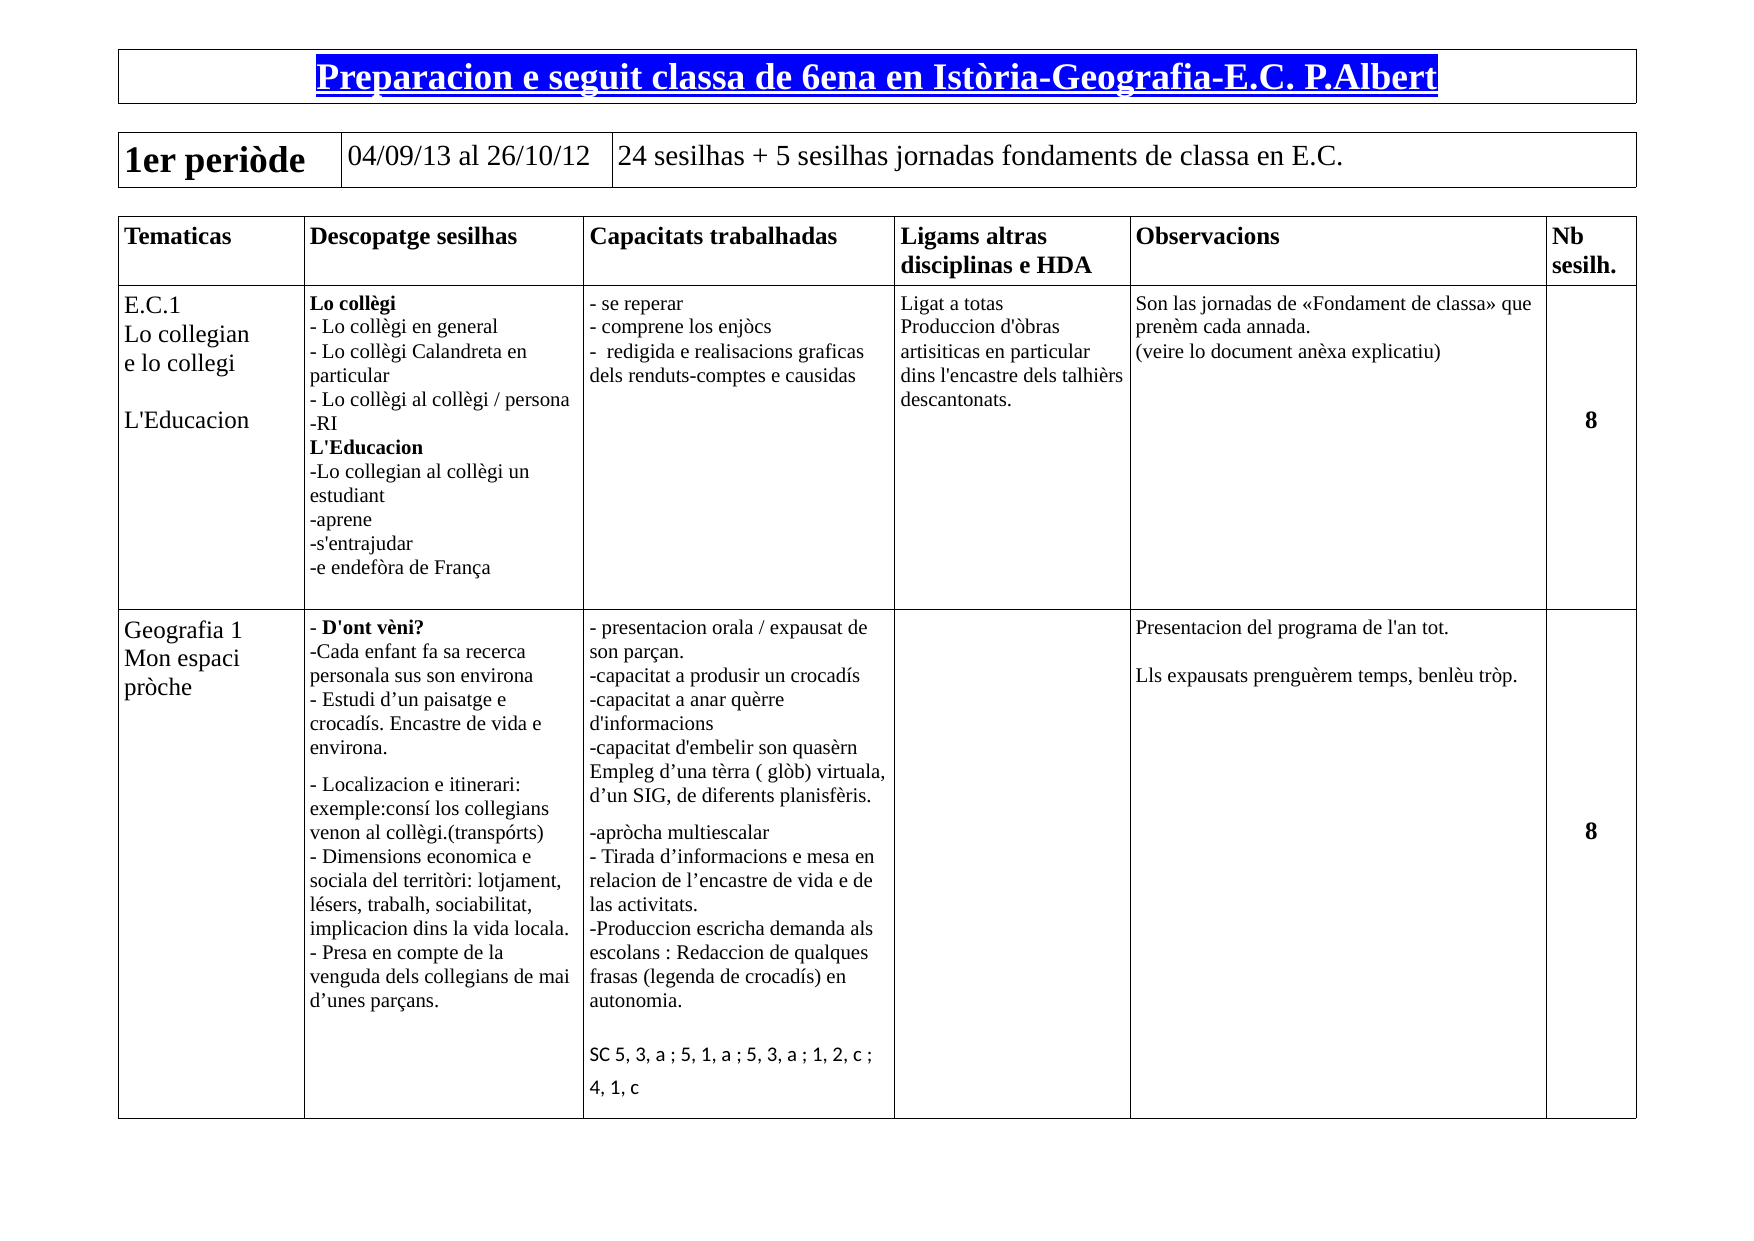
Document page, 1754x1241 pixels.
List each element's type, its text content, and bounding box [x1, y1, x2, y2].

table_cell Ligat a totas Produccion d'òbras artisiticas en particular dins l'encastre dels talhièrs descantonats. [895, 286, 1130, 609]
table_header Preparacion e seguit classa de 6ena en Istòria-Geografia-E.C. P.Albert [119, 50, 1636, 103]
table_cell Son las jornadas de «Fondament de classa» que prenèm cada annada. (veire lo document anèxa explicatiu) [1131, 286, 1546, 609]
table_header Ligams altras disciplinas e HDA [895, 217, 1130, 284]
table_cell E.C.1 Lo collegian e lo collegi L'Educacion [119, 286, 304, 609]
table_header Nb sesilh. [1547, 217, 1636, 284]
table_cell - se reperar - comprene los enjòcs - redigida e realisacions graficas dels renduts-comptes e causidas [584, 286, 894, 609]
table_cell Geografia 1 Mon espaci pròche [119, 610, 304, 1118]
table_cell Presentacion del programa de l'an tot. Lls expausats prenguèrem temps, benlèu tròp. [1131, 610, 1546, 1118]
table_header Capacitats trabalhadas [584, 217, 894, 284]
table_cell Lo collègi - Lo collègi en general - Lo collègi Calandreta en particular - Lo collègi al collègi / persona -RI L'Educacion -Lo collegian al collègi un estudiant -aprene -s'entrajudar -e endefòra de França [305, 286, 583, 609]
table_header Observacions [1131, 217, 1546, 284]
table_cell - D'ont vèni? -Cada enfant fa sa recerca personala sus son environa - Estudi d’un paisatge e crocadís. Encastre de vida e environa. - Localizacion e itinerari: exemple:consí los collegians venon al collègi.(transpórts) - Dimensions economica e sociala del territòri: lotjament, lésers, trabalh, sociabilitat, implicacion dins la vida locala. - Presa en compte de la venguda dels collegians de mai d’unes parçans. [305, 610, 583, 1118]
table_header Tematicas [119, 217, 304, 284]
table_cell 8 [1547, 610, 1636, 1118]
table_header 24 sesilhas + 5 sesilhas jornadas fondaments de classa en E.C. [613, 133, 1636, 187]
table_cell 8 [1547, 286, 1636, 609]
table_header 1er periòde [119, 133, 341, 187]
table_cell - presentacion orala / expausat de son parçan. -capacitat a produsir un crocadís -capacitat a anar quèrre d'informacions -capacitat d'embelir son quasèrn Empleg d’una tèrra ( glòb) virtuala, d’un SIG, de diferents planisfèris. -apròcha multiescalar - Tirada d’informacions e mesa en relacion de l’encastre de vida e de las activitats. -Produccion escricha demanda als escolans : Redaccion de qualques frasas (legenda de crocadís) en autonomia. SC 5, 3, a ; 5, 1, a ; 5, 3, a ; 1, 2, c ; 4, 1, c [584, 610, 894, 1118]
table_header Descopatge sesilhas [305, 217, 583, 284]
table_header 04/09/13 al 26/10/12 [342, 133, 612, 187]
table_cell [895, 610, 1130, 1118]
